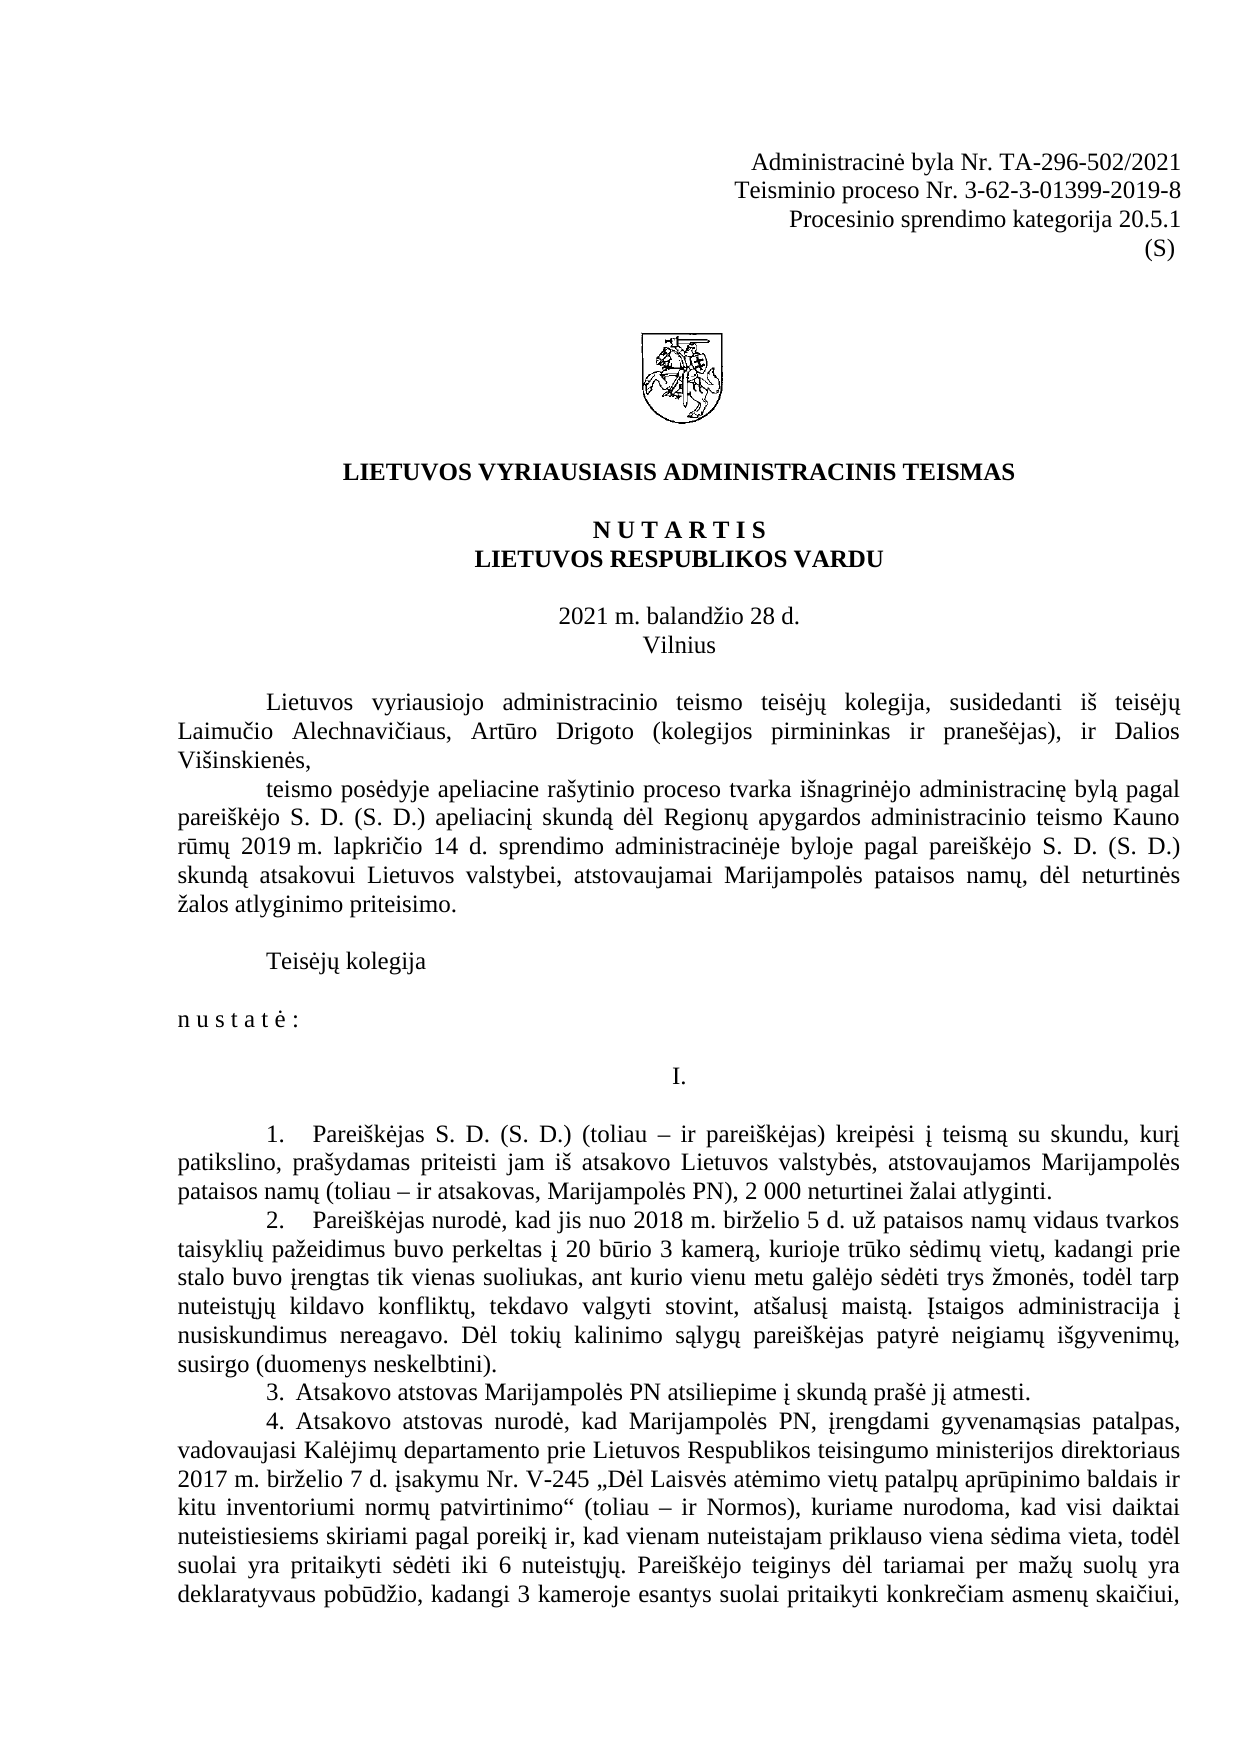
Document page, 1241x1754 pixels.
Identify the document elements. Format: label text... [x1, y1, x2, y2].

text 4. Atsakovo atstovas nurodė, kad Marijampolės PN, įrengdami gyvenamąsias patalpas, vadovaujasi Kalėjimų departamento prie Lietuvos Respublikos teisingumo ministerijos direktoriaus 2017 m. birželio 7 d. įsakymu Nr. V-245 „Dėl Laisvės atėmimo vietų patalpų aprūpinimo baldais ir kitu inventoriumi normų patvirtinimo“ (toliau – ir Normos), kuriame nurodoma, kad visi daiktai nuteistiesiems skiriami pagal poreikį ir, kad vienam nuteistajam priklauso viena sėdima vieta, todėl suolai yra pritaikyti sėdėti iki 6 nuteistųjų. Pareiškėjo teiginys dėl tariamai per mažų suolų yra deklaratyvaus pobūdžio, kadangi 3 kameroje esantys suolai pritaikyti konkrečiam asmenų skaičiui, [177, 1406, 1181, 1607]
text I. [177, 1061, 1181, 1090]
text N U T A R T I S [177, 515, 1181, 544]
text 1. Pareiškėjas S. D. (S. D.) (toliau – ir pareiškėjas) kreipėsi į teismą su skundu, kurį patikslino, prašydamas priteisti jam iš atsakovo Lietuvos valstybės, atstovaujamos Marijampolės pataisos namų (toliau – ir atsakovas, Marijampolės PN), 2 000 neturtinei žalai atlyginti. [177, 1119, 1181, 1205]
text LIETUVOS RESPUBLIKOS VARDU [177, 544, 1181, 572]
text Vilnius [177, 630, 1181, 659]
text Teisėjų kolegija [177, 946, 1181, 975]
text Procesinio sprendimo kategorija 20.5.1 [177, 204, 1181, 233]
text 3. Atsakovo atstovas Marijampolės PN atsiliepime į skundą prašė jį atmesti. [177, 1377, 1181, 1406]
text 2. Pareiškėjas nurodė, kad jis nuo 2018 m. birželio 5 d. už pataisos namų vidaus tvarkos taisyklių pažeidimus buvo perkeltas į 20 būrio 3 kamerą, kurioje trūko sėdimų vietų, kadangi prie stalo buvo įrengtas tik vienas suoliukas, ant kurio vienu metu galėjo sėdėti trys žmonės, todėl tarp nuteistųjų kildavo konfliktų, tekdavo valgyti stovint, atšalusį maistą. Įstaigos administracija į nusiskundimus nereagavo. Dėl tokių kalinimo sąlygų pareiškėjas patyrė neigiamų išgyvenimų, susirgo (duomenys neskelbtini). [177, 1205, 1181, 1377]
text LIETUVOS VYRIAUSIASIS ADMINISTRACINIS TEISMAS [177, 457, 1181, 486]
text Administracinė byla Nr. TA-296-502/2021 [177, 147, 1181, 176]
text 2021 m. balandžio 28 d. [177, 601, 1181, 630]
text Lietuvos vyriausiojo administracinio teismo teisėjų kolegija, susidedanti iš teisėjų Laimučio Alechnavičiaus, Artūro Drigoto (kolegijos pirmininkas ir pranešėjas), ir Dalios Višinskienės, [177, 687, 1181, 774]
text teismo posėdyje apeliacine rašytinio proceso tvarka išnagrinėjo administracinę bylą pagal pareiškėjo S. D. (S. D.) apeliacinį skundą dėl Regionų apygardos administracinio teismo Kauno rūmų 2019 m. lapkričio 14 d. sprendimo administracinėje byloje pagal pareiškėjo S. D. (S. D.) skundą atsakovui Lietuvos valstybei, atstovaujamai Marijampolės pataisos namų, dėl neturtinės žalos atlyginimo priteisimo. [177, 774, 1181, 917]
text n u s t a t ė : [177, 1004, 1181, 1032]
text Teisminio proceso Nr. 3-62-3-01399-2019-8 [177, 176, 1181, 204]
text (S) [177, 233, 1181, 262]
